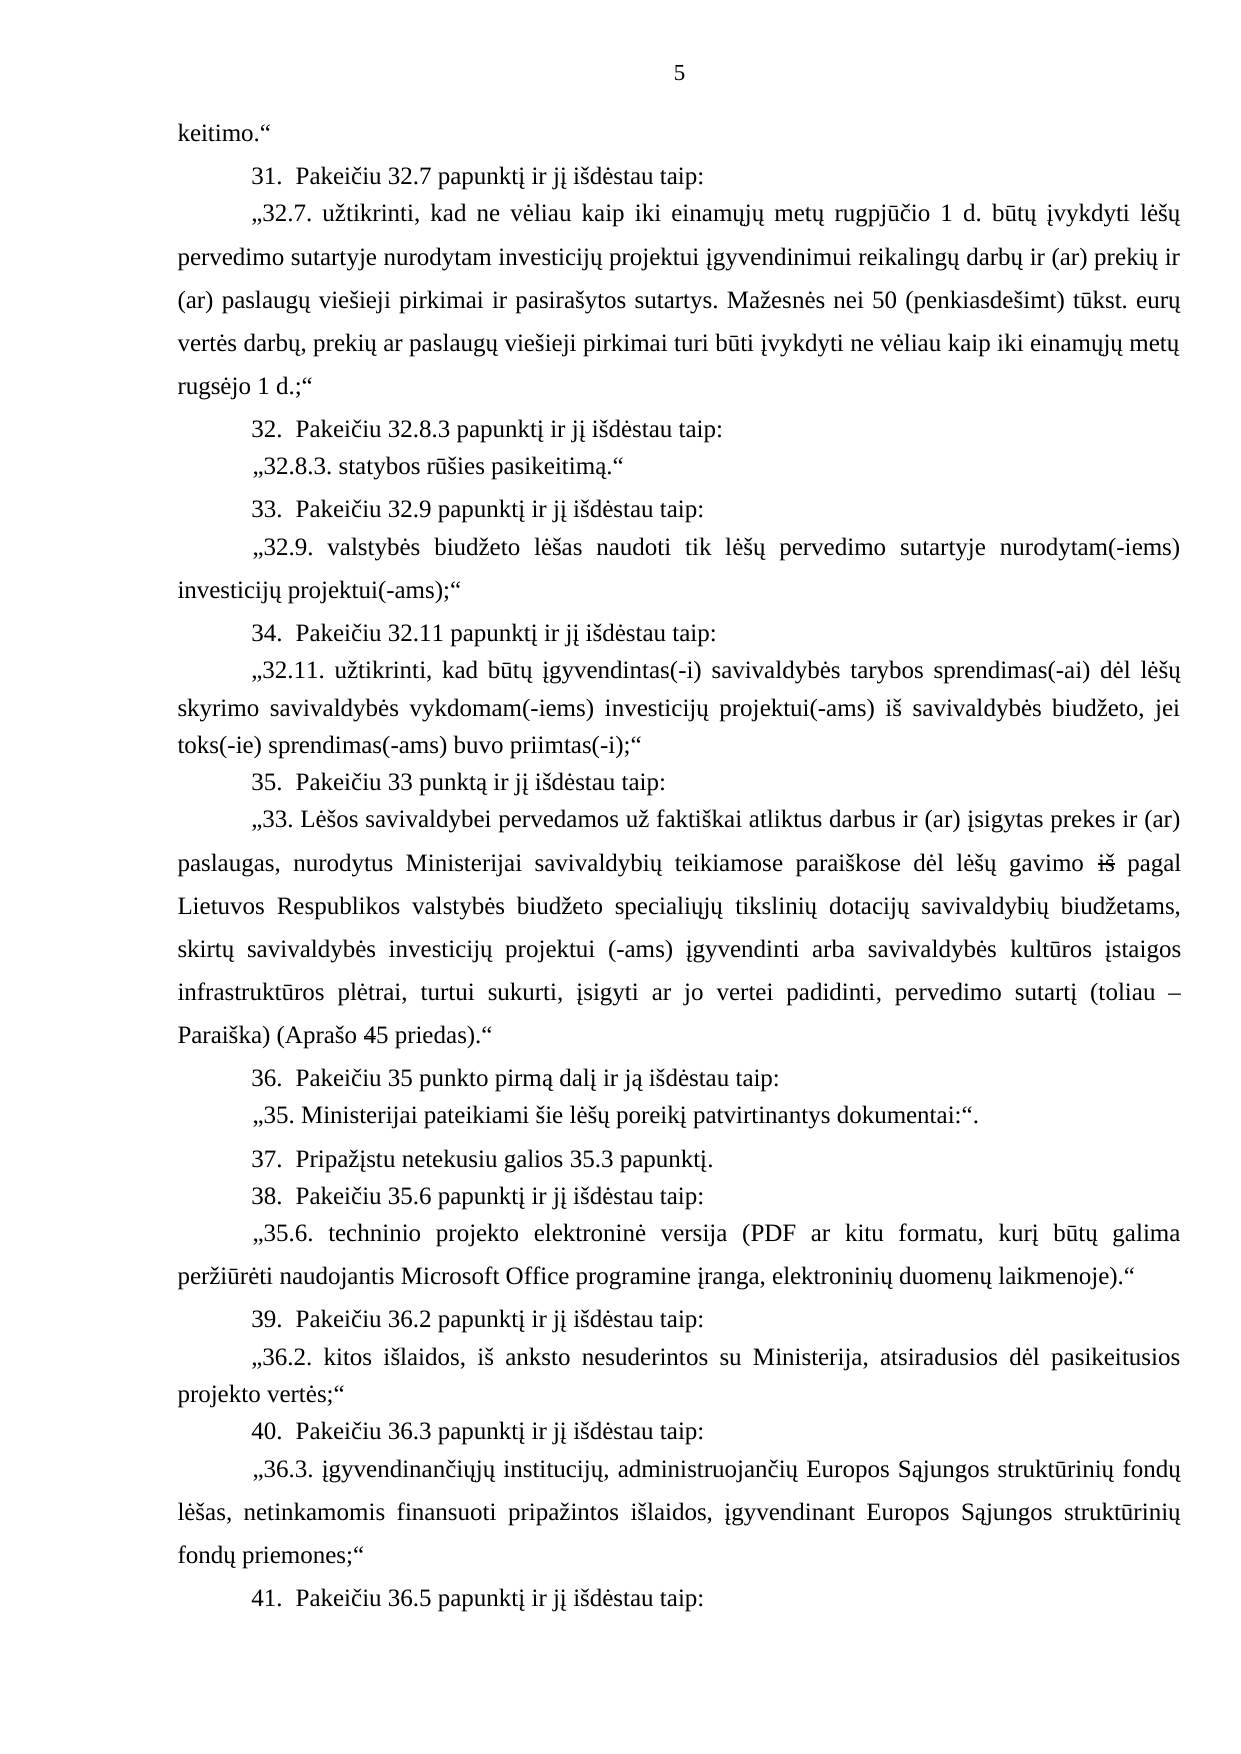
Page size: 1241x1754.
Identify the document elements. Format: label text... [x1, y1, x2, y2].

text „32.11. užtikrinti, kad būtų įgyvendintas(-i) savivaldybės tarybos sprendimas(-ai) dėl lėšų skyrimo savivaldybės vykdomam(-iems) investicijų projektui(-ams) iš savivaldybės biudžeto, jei toks(-ie) sprendimas(-ams) buvo priimtas(-i);“ [177, 655, 1181, 759]
text „35.6. techninio projekto elektroninė versija (PDF ar kitu formatu, kurį būtų galima peržiūrėti naudojantis Microsoft Office programine įranga, elektroninių duomenų laikmenoje).“ [177, 1218, 1181, 1290]
text 38. Pakeičiu 35.6 papunktį ir jį išdėstau taip: [177, 1181, 1181, 1210]
text „32.8.3. statybos rūšies pasikeitimą.“ [177, 451, 1181, 480]
text 34. Pakeičiu 32.11 papunktį ir jį išdėstau taip: [177, 618, 1181, 647]
text 37. Pripažįstu netekusiu galios 35.3 papunktį. [177, 1144, 1181, 1172]
text „36.2. kitos išlaidos, iš anksto nesuderintos su Ministerija, atsiradusios dėl pasikeitusios projekto vertės;“ [177, 1342, 1181, 1408]
text keitimo.“ [177, 118, 1181, 147]
text „32.7. užtikrinti, kad ne vėliau kaip iki einamųjų metų rugpjūčio 1 d. būtų įvykdyti lėšų pervedimo sutartyje nurodytam investicijų projektui įgyvendinimui reikalingų darbų ir (ar) prekių ir (ar) paslaugų viešieji pirkimai ir pasirašytos sutartys. Mažesnės nei 50 (penkiasdešimt) tūkst. eurų vertės darbų, prekių ar paslaugų viešieji pirkimai turi būti įvykdyti ne vėliau kaip iki einamųjų metų rugsėjo 1 d.;“ [177, 198, 1181, 400]
text 33. Pakeičiu 32.9 papunktį ir jį išdėstau taip: [177, 494, 1181, 523]
text „32.9. valstybės biudžeto lėšas naudoti tik lėšų pervedimo sutartyje nurodytam(-iems) investicijų projektui(-ams);“ [177, 532, 1181, 604]
text „36.3. įgyvendinančiųjų institucijų, administruojančių Europos Sąjungos struktūrinių fondų lėšas, netinkamomis finansuoti pripažintos išlaidos, įgyvendinant Europos Sąjungos struktūrinių fondų priemones;“ [177, 1454, 1181, 1569]
text 31. Pakeičiu 32.7 papunktį ir jį išdėstau taip: [177, 161, 1181, 190]
text 40. Pakeičiu 36.3 papunktį ir jį išdėstau taip: [177, 1416, 1181, 1445]
text 36. Pakeičiu 35 punkto pirmą dalį ir ją išdėstau taip: [177, 1063, 1181, 1092]
text 35. Pakeičiu 33 punktą ir jį išdėstau taip: [177, 767, 1181, 796]
text 41. Pakeičiu 36.5 papunktį ir jį išdėstau taip: [177, 1583, 1181, 1612]
text „33. Lėšos savivaldybei pervedamos už faktiškai atliktus darbus ir (ar) įsigytas prekes ir (ar) paslaugas, nurodytus Ministerijai savivaldybių teikiamose paraiškose dėl lėšų gavimo iš pagal Lietuvos Respublikos valstybės biudžeto specialiųjų tikslinių dotacijų savivaldybių biudžetams, skirtų savivaldybės investicijų projektui (-ams) įgyvendinti arba savivaldybės kultūros įstaigos infrastruktūros plėtrai, turtui sukurti, įsigyti ar jo vertei padidinti, pervedimo sutartį (toliau – Paraiška) (Aprašo 45 priedas).“ [177, 804, 1181, 1049]
text „35. Ministerijai pateikiami šie lėšų poreikį patvirtinantys dokumentai:“. [177, 1101, 1181, 1129]
text 39. Pakeičiu 36.2 papunktį ir jį išdėstau taip: [177, 1304, 1181, 1333]
text 32. Pakeičiu 32.8.3 papunktį ir jį išdėstau taip: [177, 414, 1181, 443]
